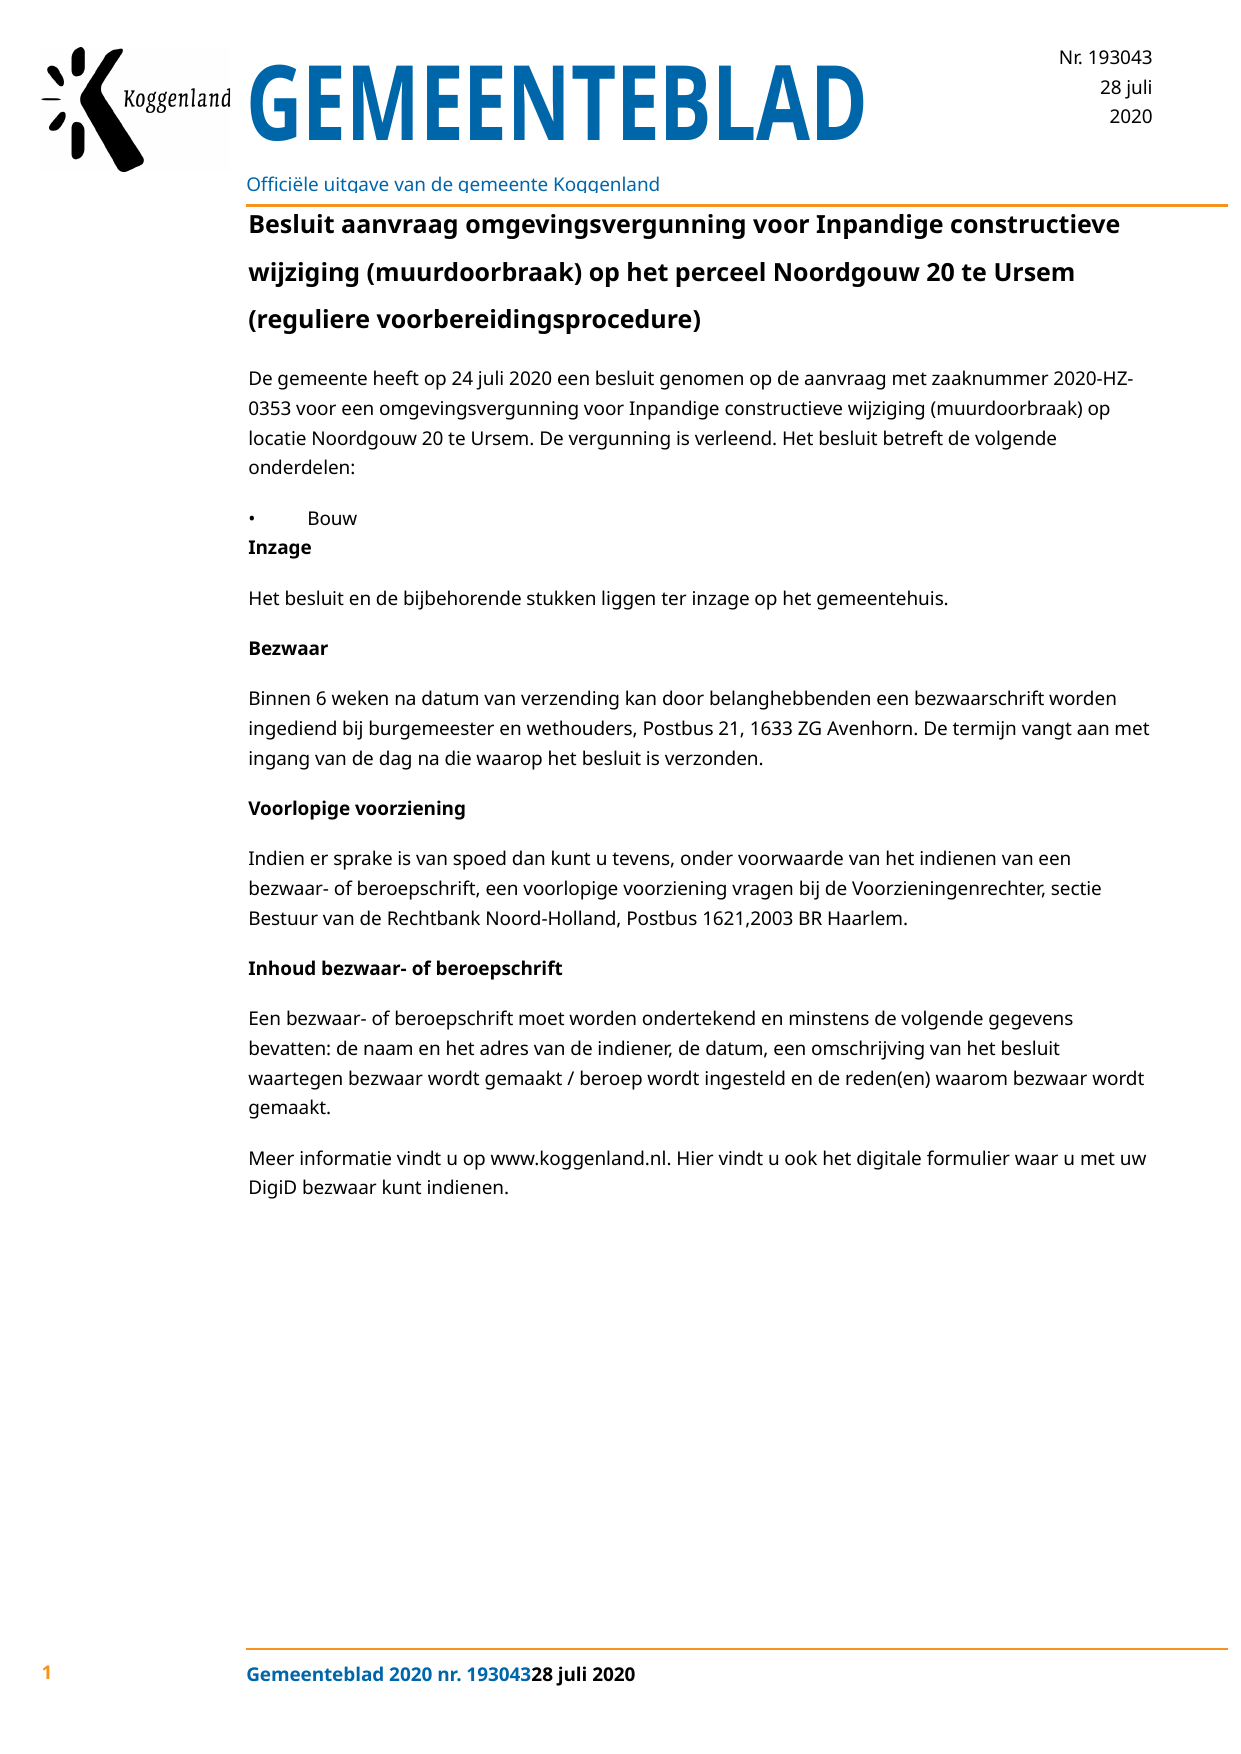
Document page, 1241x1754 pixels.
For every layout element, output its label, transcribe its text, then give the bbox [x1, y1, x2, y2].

text Een bezwaar- of beroepschrift moet worden ondertekend en minstens de volgende gegevens bevatten: de naam en het adres van de indiener, de datum, een omschrijving van het besluit waartegen bezwaar wordt gemaakt / beroep wordt ingesteld en de reden(en) waarom bezwaar wordt gemaakt. [248, 1006, 1152, 1120]
text Binnen 6 weken na datum van verzending kan door belanghebbenden een bezwaarschrift worden ingediend bij burgemeester en wethouders, Postbus 21, 1633 ZG Avenhorn. De termijn vangt aan met ingang van de dag na die waarop het besluit is verzonden. [248, 686, 1152, 770]
text Meer informatie vindt u op www.koggenland.nl. Hier vindt u ook het digitale formulier waar u met uw DigiD bezwaar kunt indienen. [248, 1145, 1152, 1200]
picture [41, 47, 231, 172]
text Inhoud bezwaar- of beroepschrift [248, 955, 1152, 981]
list Bouw [248, 505, 1152, 530]
text Bezwaar [248, 635, 1152, 661]
text De gemeente heeft op 24 juli 2020 een besluit genomen op de aanvraag met zaaknummer 2020-HZ-0353 voor een omgevingsvergunning voor Inpandige constructieve wijziging (muurdoorbraak) op locatie Noordgouw 20 te Ursem. De vergunning is verleend. Het besluit betreft de volgende onderdelen: [248, 366, 1152, 480]
text Voorlopige voorziening [248, 795, 1152, 821]
text Inzage [248, 534, 1152, 560]
text Besluit aanvraag omgevingsvergunning voor Inpandige constructieve wijziging (muurdoorbraak) op het perceel Noordgouw 20 te Ursem (reguliere voorbereidingsprocedure) [248, 207, 1152, 336]
text Het besluit en de bijbehorende stukken liggen ter inzage op het gemeentehuis. [248, 585, 1152, 610]
text Indien er sprake is van spoed dan kunt u tevens, onder voorwaarde van het indienen van een bezwaar- of beroepschrift, een voorlopige voorziening vragen bij de Voorzieningenrechter, sectie Bestuur van de Rechtbank Noord-Holland, Postbus 1621,2003 BR Haarlem. [248, 846, 1152, 930]
